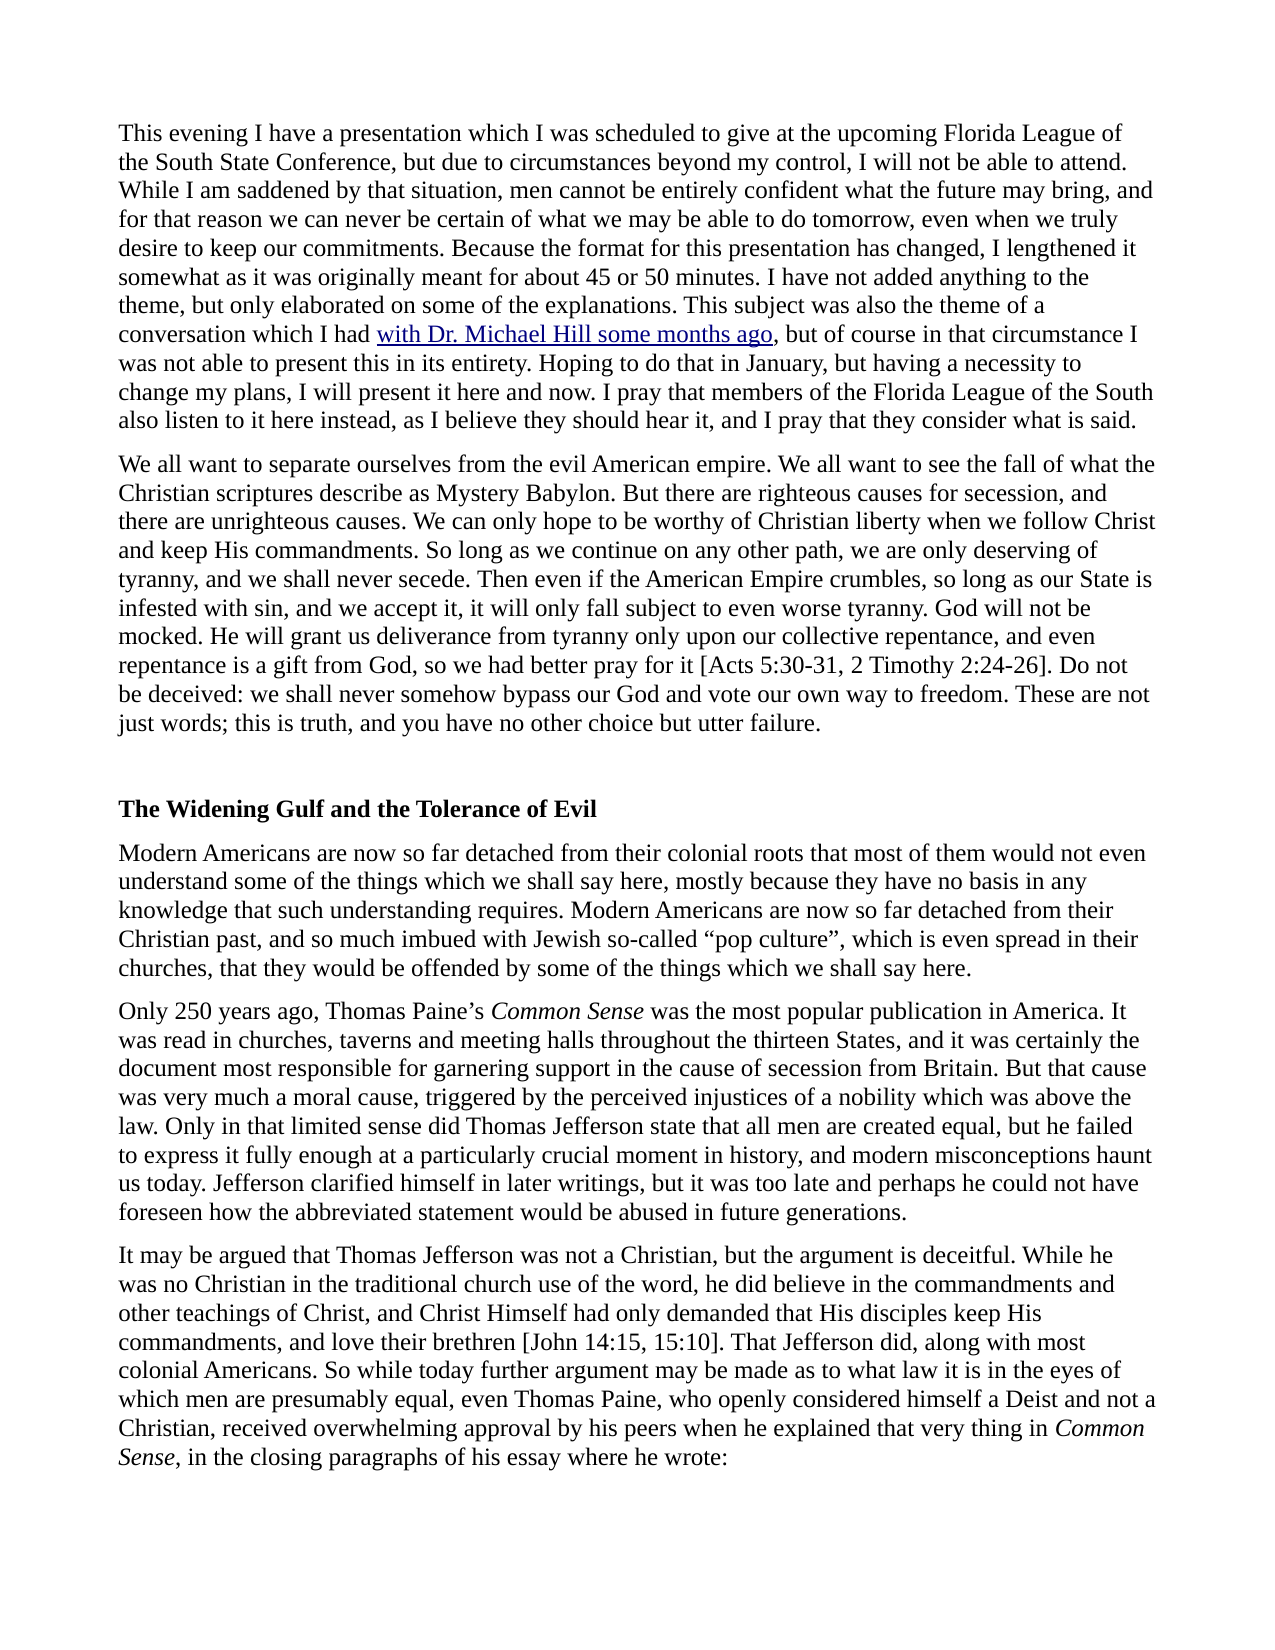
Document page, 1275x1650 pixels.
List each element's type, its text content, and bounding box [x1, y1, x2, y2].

text This evening I have a presentation which I was scheduled to give at the upcoming Florida League of the South State Conference, but due to circumstances beyond my control, I will not be able to attend. While I am saddened by that situation, men cannot be entirely confident what the future may bring, and for that reason we can never be certain of what we may be able to do tomorrow, even when we truly desire to keep our commitments. Because the format for this presentation has changed, I lengthened it somewhat as it was originally meant for about 45 or 50 minutes. I have not added anything to the theme, but only elaborated on some of the explanations. This subject was also the theme of a conversation which I had with Dr. Michael Hill some months ago, but of course in that circumstance I was not able to present this in its entirety. Hoping to do that in January, but having a necessity to change my plans, I will present it here and now. I pray that members of the Florida League of the South also listen to it here instead, as I believe they should hear it, and I pray that they consider what is said. [118, 118, 1157, 434]
text The Widening Gulf and the Tolerance of Evil [118, 794, 1157, 823]
text Only 250 years ago, Thomas Paine’s Common Sense was the most popular publication in America. It was read in churches, taverns and meeting halls throughout the thirteen States, and it was certainly the document most responsible for garnering support in the cause of secession from Britain. But that cause was very much a moral cause, triggered by the perceived injustices of a nobility which was above the law. Only in that limited sense did Thomas Jefferson state that all men are created equal, but he failed to express it fully enough at a particularly crucial moment in history, and modern misconceptions haunt us today. Jefferson clarified himself in later writings, but it was too late and perhaps he could not have foreseen how the abbreviated statement would be abused in future generations. [118, 996, 1157, 1226]
text It may be argued that Thomas Jefferson was not a Christian, but the argument is deceitful. While he was no Christian in the traditional church use of the word, he did believe in the commandments and other teachings of Christ, and Christ Himself had only demanded that His disciples keep His commandments, and love their brethren [John 14:15, 15:10]. That Jefferson did, along with most colonial Americans. So while today further argument may be made as to what law it is in the eyes of which men are presumably equal, even Thomas Paine, who openly considered himself a Deist and not a Christian, received overwhelming approval by his peers when he explained that very thing in Common Sense, in the closing paragraphs of his essay where he wrote: [118, 1241, 1157, 1471]
text We all want to separate ourselves from the evil American empire. We all want to see the fall of what the Christian scriptures describe as Mystery Babylon. But there are righteous causes for secession, and there are unrighteous causes. We can only hope to be worthy of Christian liberty when we follow Christ and keep His commandments. So long as we continue on any other path, we are only deserving of tyranny, and we shall never secede. Then even if the American Empire crumbles, so long as our State is infested with sin, and we accept it, it will only fall subject to even worse tyranny. God will not be mocked. He will grant us deliverance from tyranny only upon our collective repentance, and even repentance is a gift from God, so we had better pray for it [Acts 5:30-31, 2 Timothy 2:24-26]. Do not be deceived: we shall never somehow bypass our God and vote our own way to freedom. These are not just words; this is truth, and you have no other choice but utter failure. [118, 449, 1157, 736]
text Modern Americans are now so far detached from their colonial roots that most of them would not even understand some of the things which we shall say here, mostly because they have no basis in any knowledge that such understanding requires. Modern Americans are now so far detached from their Christian past, and so much imbued with Jewish so-called “pop culture”, which is even spread in their churches, that they would be offended by some of the things which we shall say here. [118, 838, 1157, 981]
